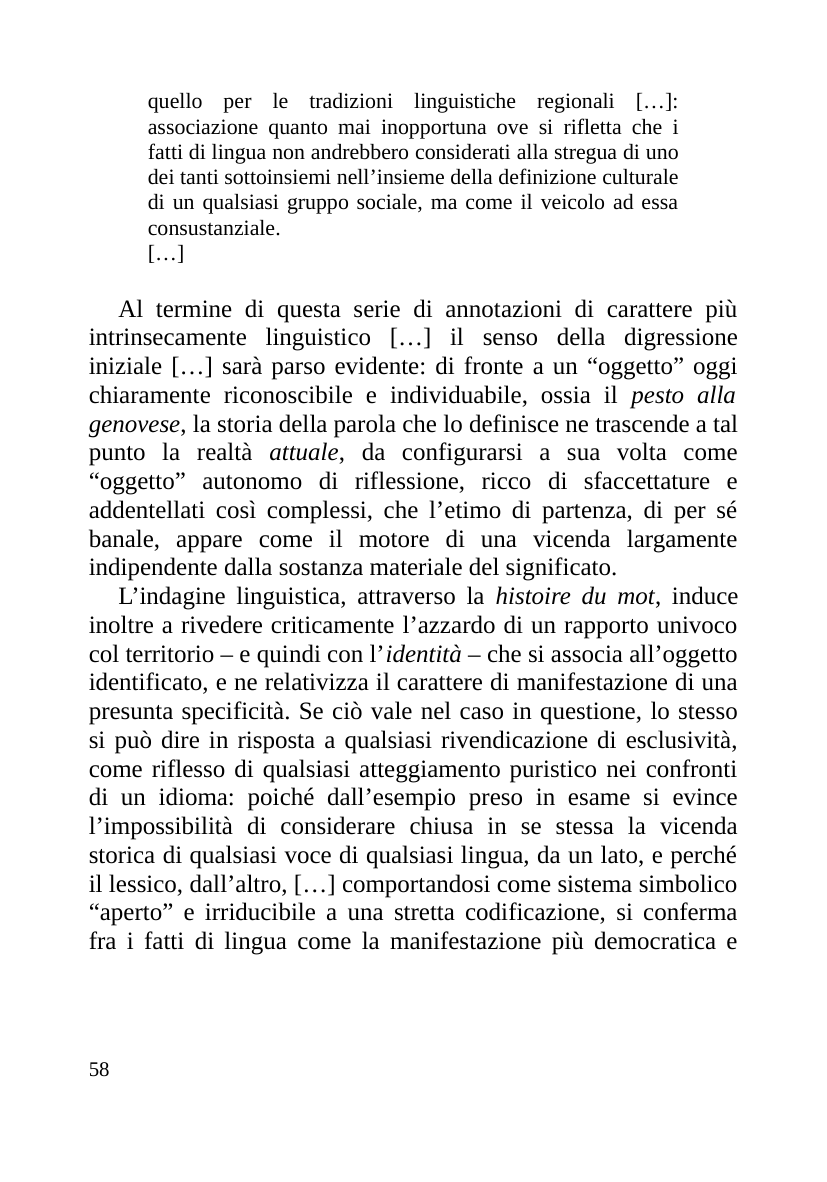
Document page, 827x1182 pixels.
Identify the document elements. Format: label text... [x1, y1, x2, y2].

text quello per le tradizioni linguistiche regionali […]: associazione quanto mai inopportuna ove si rifletta che i fatti di lingua non andrebbero considerati alla stregua di uno dei tanti sottoinsiemi nell’insieme della definizione culturale di un qualsiasi gruppo sociale, ma come il veicolo ad essa consustanziale. [148, 88, 679, 240]
text L’indagine linguistica, attraverso la histoire du mot, induce inoltre a rivedere criticamente l’azzardo di un rapporto univoco col territorio – e quindi con l’identità – che si associa all’oggetto identificato, e ne relativizza il carattere di manifestazione di una presunta specificità. Se ciò vale nel caso in questione, lo stesso si può dire in risposta a qualsiasi rivendicazione di esclusività, come riflesso di qualsiasi atteggiamento puristico nei confronti di un idioma: poiché dall’esempio preso in esame si evince l’impossibilità di considerare chiusa in se stessa la vicenda storica di qualsiasi voce di qualsiasi lingua, da un lato, e perché il lessico, dall’altro, […] comportandosi come sistema simbolico “aperto” e irriducibile a una stretta codificazione, si conferma fra i fatti di lingua come la manifestazione più democratica e [88, 581, 738, 955]
text Al termine di questa serie di annotazioni di carattere più intrinsecamente linguistico […] il senso della digressione iniziale […] sarà parso evidente: di fronte a un “oggetto” oggi chiaramente riconoscibile e individuabile, ossia il pesto alla genovese, la storia della parola che lo definisce ne trascende a tal punto la realtà attuale, da configurarsi a sua volta come “oggetto” autonomo di riflessione, ricco di sfaccettature e addentellati così complessi, che l’etimo di partenza, di per sé banale, appare come il motore di una vicenda largamente indipendente dalla sostanza materiale del significato. [88, 294, 738, 581]
text […] [148, 240, 679, 265]
